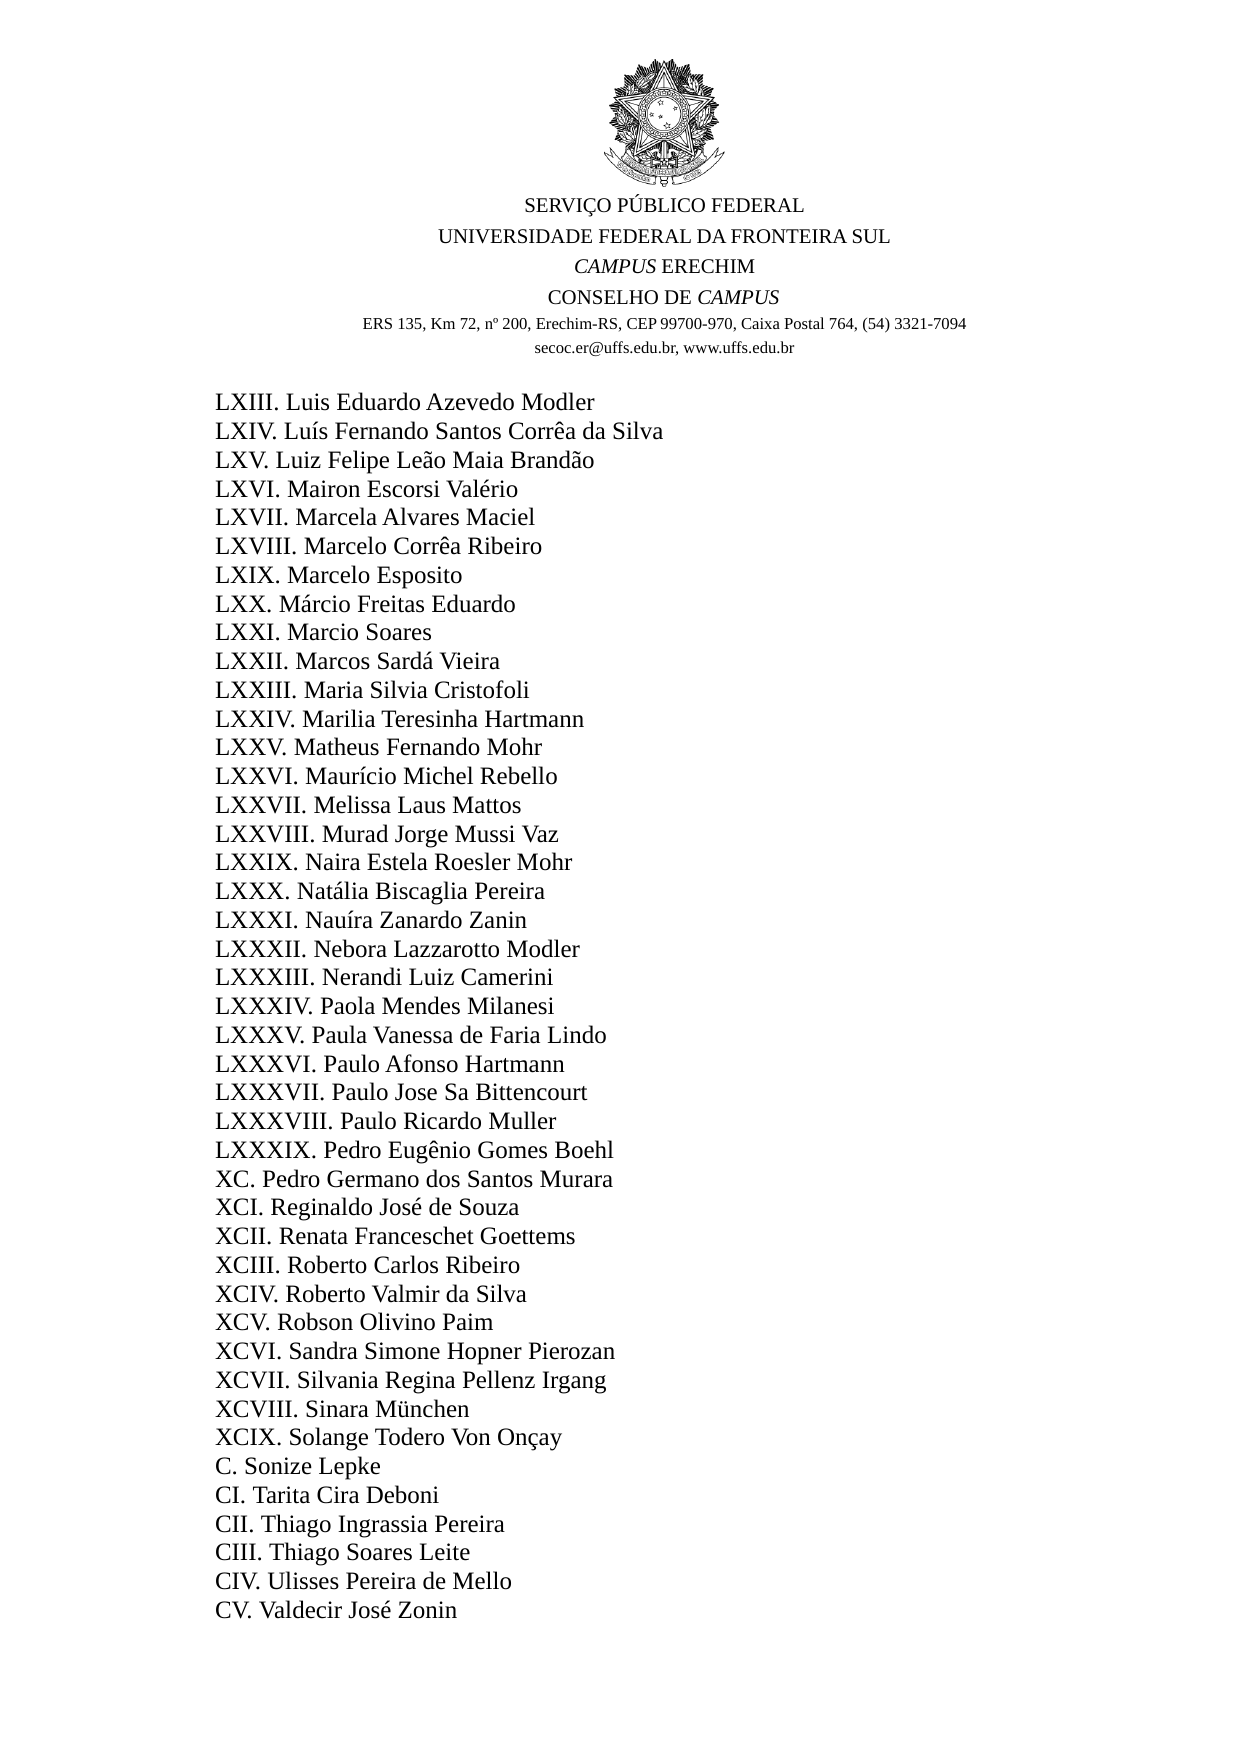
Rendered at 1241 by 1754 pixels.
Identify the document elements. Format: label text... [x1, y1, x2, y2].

list Pedro Eugênio Gomes Boehl [215, 1135, 1152, 1164]
list Marcelo Corrêa Ribeiro [215, 531, 1152, 560]
list Melissa Laus Mattos [215, 790, 1152, 819]
list Murad Jorge Mussi Vaz [215, 819, 1152, 847]
list Natália Biscaglia Pereira [215, 876, 1152, 905]
list Renata Franceschet Goettems [215, 1221, 1152, 1250]
list Naira Estela Roesler Mohr [215, 847, 1152, 876]
list Solange Todero Von Onçay [215, 1422, 1152, 1451]
list Pedro Germano dos Santos Murara [215, 1164, 1152, 1192]
list Marcelo Esposito [215, 560, 1152, 589]
list Roberto Valmir da Silva [215, 1279, 1152, 1307]
list Nauíra Zanardo Zanin [215, 905, 1152, 934]
list Marcio Soares [215, 617, 1152, 646]
list Robson Olivino Paim [215, 1307, 1152, 1336]
list Nebora Lazzarotto Modler [215, 934, 1152, 962]
list Maria Silvia Cristofoli [215, 675, 1152, 704]
list Marilia Teresinha Hartmann [215, 704, 1152, 732]
list Paulo Afonso Hartmann [215, 1049, 1152, 1077]
list Luiz Felipe Leão Maia Brandão [215, 445, 1152, 474]
list Valdecir José Zonin [215, 1595, 1152, 1624]
list Márcio Freitas Eduardo [215, 589, 1152, 617]
list Ulisses Pereira de Mello [215, 1566, 1152, 1595]
list Matheus Fernando Mohr [215, 732, 1152, 761]
list Paula Vanessa de Faria Lindo [215, 1020, 1152, 1049]
list Nerandi Luiz Camerini [215, 962, 1152, 991]
list Paulo Ricardo Muller [215, 1106, 1152, 1135]
list Tarita Cira Deboni [215, 1480, 1152, 1509]
list Thiago Soares Leite [215, 1537, 1152, 1566]
list Luís Fernando Santos Corrêa da Silva [215, 416, 1152, 445]
list Maurício Michel Rebello [215, 761, 1152, 790]
list Reginaldo José de Souza [215, 1192, 1152, 1221]
list Sinara München [215, 1394, 1152, 1422]
list Roberto Carlos Ribeiro [215, 1250, 1152, 1279]
list Marcos Sardá Vieira [215, 646, 1152, 675]
list Paulo Jose Sa Bittencourt [215, 1077, 1152, 1106]
list Sandra Simone Hopner Pierozan [215, 1336, 1152, 1365]
list Sonize Lepke [215, 1451, 1152, 1480]
list Mairon Escorsi Valério [215, 474, 1152, 502]
list Luis Eduardo Azevedo Modler [215, 387, 1152, 416]
list Thiago Ingrassia Pereira [215, 1509, 1152, 1537]
list Marcela Alvares Maciel [215, 502, 1152, 531]
list Silvania Regina Pellenz Irgang [215, 1365, 1152, 1394]
list Paola Mendes Milanesi [215, 991, 1152, 1020]
